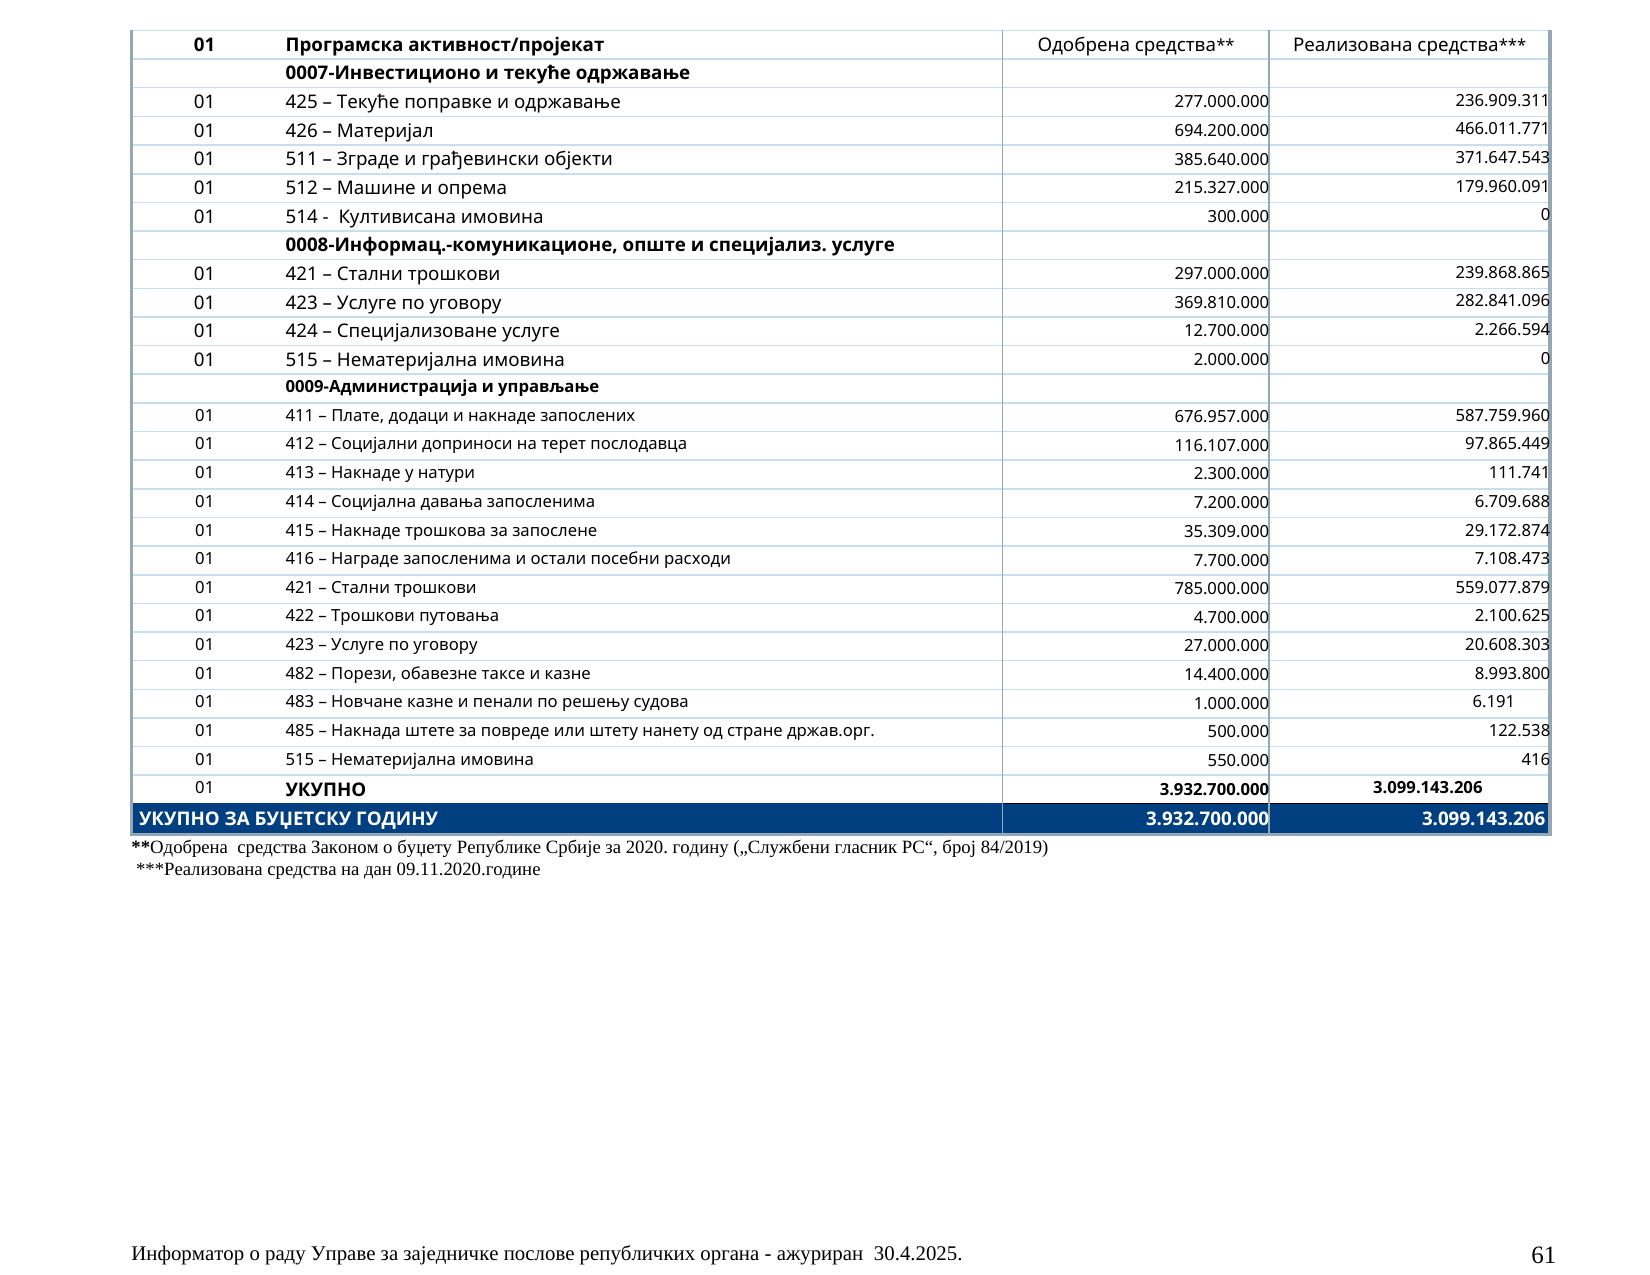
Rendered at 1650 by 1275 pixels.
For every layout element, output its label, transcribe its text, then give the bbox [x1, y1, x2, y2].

table_cell 01 [133, 776, 278, 803]
table_cell [1552, 803, 1556, 833]
table_cell 01 [133, 318, 278, 345]
table_cell 3.099.143.206 [1270, 776, 1548, 803]
table_cell [1552, 631, 1556, 660]
table_cell 421 – Стални трошкови [278, 576, 1002, 602]
table_cell 239.868.865 [1270, 260, 1548, 287]
table_cell 0008-Информац.-комуникационе, опште и специјализ. услуге [278, 232, 1002, 259]
table_cell 01 [133, 518, 278, 545]
table_cell [1552, 774, 1556, 803]
table_cell [1552, 87, 1556, 116]
table_cell 236.909.311 [1270, 88, 1548, 116]
table_cell 411 – Плате, додаци и накнаде запослених [278, 404, 1002, 431]
table_cell [1552, 287, 1556, 316]
table_cell 215.327.000 [1003, 175, 1268, 201]
table_cell 35.309.000 [1003, 518, 1268, 545]
table_cell 415 – Накнаде трошкова за запослене [278, 518, 1002, 545]
table_cell 7.108.473 [1270, 547, 1548, 574]
table_cell 01 [133, 719, 278, 746]
table_cell [133, 232, 278, 259]
table_cell 6.191 [1270, 690, 1548, 717]
table_cell 371.647.543 [1270, 146, 1548, 173]
table_cell 587.759.960 [1270, 404, 1548, 431]
table_cell 300.000 [1003, 203, 1268, 230]
table_cell Одобрена средства** [1003, 31, 1268, 58]
table_cell [1552, 746, 1556, 774]
table_cell [1270, 60, 1548, 87]
table_cell 277.000.000 [1003, 88, 1268, 116]
table_cell [1552, 116, 1556, 144]
table_cell 550.000 [1003, 747, 1268, 774]
table_cell 785.000.000 [1003, 576, 1268, 602]
table_cell Реализована средства*** [1270, 31, 1548, 58]
table_cell [1003, 375, 1268, 402]
table_cell 111.741 [1270, 461, 1548, 488]
table_cell 01 [133, 661, 278, 688]
table_cell 416 – Награде запосленима и остали посебни расходи [278, 547, 1002, 574]
table_cell 97.865.449 [1270, 432, 1548, 459]
table_cell 483 – Новчане казне и пенали по решењу судова [278, 690, 1002, 717]
table_cell 122.538 [1270, 719, 1548, 746]
table_cell [1552, 201, 1556, 230]
table_cell 01 [133, 346, 278, 373]
table_cell 7.700.000 [1003, 547, 1268, 574]
table_cell [1552, 660, 1556, 688]
table_cell 01 [133, 404, 278, 431]
table_cell 12.700.000 [1003, 318, 1268, 345]
table_cell [1552, 717, 1556, 746]
table_cell 01 [133, 203, 278, 230]
table_cell [133, 375, 278, 402]
table_cell [1552, 173, 1556, 201]
table_cell 3.932.700.000 [1003, 804, 1268, 833]
table_cell [1552, 316, 1556, 345]
table_cell 01 [133, 747, 278, 774]
table_cell 500.000 [1003, 719, 1268, 746]
table_cell 01 [133, 88, 278, 116]
text ***Реализована средства на дан 09.11.2020.године [131, 858, 1556, 879]
table_cell 282.841.096 [1270, 289, 1548, 316]
table_cell 3.932.700.000 [1003, 776, 1268, 803]
text **Одобрена средства Законом о буџету Републике Србије за 2020. годину („Службени гласник РС“, број 84/2019) [131, 836, 1556, 858]
table_cell 385.640.000 [1003, 146, 1268, 173]
table_cell 14.400.000 [1003, 661, 1268, 688]
table_cell [1552, 402, 1556, 431]
table_cell [1552, 144, 1556, 173]
table_cell 2.300.000 [1003, 461, 1268, 488]
table_cell [1270, 375, 1548, 402]
table_cell 0009-Администрација и управљање [278, 375, 1002, 402]
table_cell [1552, 431, 1556, 459]
table_cell 423 – Услуге по уговору [278, 289, 1002, 316]
table_cell 01 [133, 146, 278, 173]
table_cell [1552, 545, 1556, 574]
table_cell 425 – Текуће поправке и одржавање [278, 88, 1002, 116]
table_cell 511 – Зграде и грађевински објекти [278, 146, 1002, 173]
table_cell 421 – Стални трошкови [278, 260, 1002, 287]
table_cell 01 [133, 31, 278, 58]
table_cell 422 – Трошкови путовања [278, 604, 1002, 631]
table_cell [1003, 232, 1268, 259]
table_cell [1552, 230, 1556, 259]
table_cell 7.200.000 [1003, 490, 1268, 517]
table_cell 29.172.874 [1270, 518, 1548, 545]
table_cell 416 [1270, 747, 1548, 774]
table_cell 426 – Материјал [278, 117, 1002, 144]
table_cell [1552, 517, 1556, 545]
table_cell 466.011.771 [1270, 117, 1548, 144]
table_cell 179.960.091 [1270, 175, 1548, 201]
table_cell [1552, 459, 1556, 488]
table_cell 20.608.303 [1270, 633, 1548, 660]
table_cell [1552, 30, 1556, 58]
table_cell [1552, 689, 1556, 717]
table_cell 01 [133, 117, 278, 144]
table_cell [1552, 602, 1556, 631]
table_cell 482 – Порези, обавезне таксе и казне [278, 661, 1002, 688]
table_cell 423 – Услуге по уговору [278, 633, 1002, 660]
table_cell 01 [133, 547, 278, 574]
table_cell 1.000.000 [1003, 690, 1268, 717]
table_cell 0007-Инвестиционо и текуће одржавање [278, 60, 1002, 87]
table_cell 413 – Накнаде у натури [278, 461, 1002, 488]
table_cell 2.266.594 [1270, 318, 1548, 345]
table_cell 8.993.800 [1270, 661, 1548, 688]
table_cell 485 – Накнада штете за повреде или штету нанету од стране држав.орг. [278, 719, 1002, 746]
table_cell [1270, 232, 1548, 259]
table_cell [1552, 345, 1556, 373]
table_cell Програмска активност/пројекат [278, 31, 1002, 58]
table_cell 01 [133, 690, 278, 717]
table_cell 515 – Нематеријална имовина [278, 346, 1002, 373]
table_cell 412 – Социјални доприноси на терет послодавца [278, 432, 1002, 459]
table_cell 0 [1270, 203, 1548, 230]
table_cell [133, 60, 278, 87]
table_cell 2.000.000 [1003, 346, 1268, 373]
table_cell 559.077.879 [1270, 576, 1548, 602]
table_cell 4.700.000 [1003, 604, 1268, 631]
table_cell 0 [1270, 346, 1548, 373]
table_cell 01 [133, 461, 278, 488]
table_cell [1552, 373, 1556, 402]
table_cell 01 [133, 633, 278, 660]
table_cell 676.957.000 [1003, 404, 1268, 431]
table_cell [1552, 259, 1556, 287]
table_cell [1552, 58, 1556, 87]
table_cell 01 [133, 175, 278, 201]
table_cell 414 – Социјална давања запосленима [278, 490, 1002, 517]
table_cell 515 – Нематеријална имовина [278, 747, 1002, 774]
table_cell 297.000.000 [1003, 260, 1268, 287]
table_cell 6.709.688 [1270, 490, 1548, 517]
table_cell [1552, 488, 1556, 517]
table_cell 424 – Специјализоване услуге [278, 318, 1002, 345]
table_cell УКУПНО ЗА БУЏЕТСКУ ГОДИНУ [133, 803, 1002, 833]
table_cell 01 [133, 289, 278, 316]
table_cell 116.107.000 [1003, 432, 1268, 459]
table_cell 3.099.143.206 [1270, 804, 1548, 833]
table_cell [1003, 60, 1268, 87]
table_cell 01 [133, 604, 278, 631]
table_cell 01 [133, 260, 278, 287]
table_cell 27.000.000 [1003, 633, 1268, 660]
table_cell 2.100.625 [1270, 604, 1548, 631]
table_cell 514 - Култивисана имовина [278, 203, 1002, 230]
table_cell 01 [133, 490, 278, 517]
table_cell УКУПНО [278, 776, 1002, 803]
table_cell 694.200.000 [1003, 117, 1268, 144]
table_cell [1552, 574, 1556, 602]
table_cell 512 – Машине и опрема [278, 175, 1002, 201]
table_cell 01 [133, 432, 278, 459]
table_cell 01 [133, 576, 278, 602]
table_cell 369.810.000 [1003, 289, 1268, 316]
